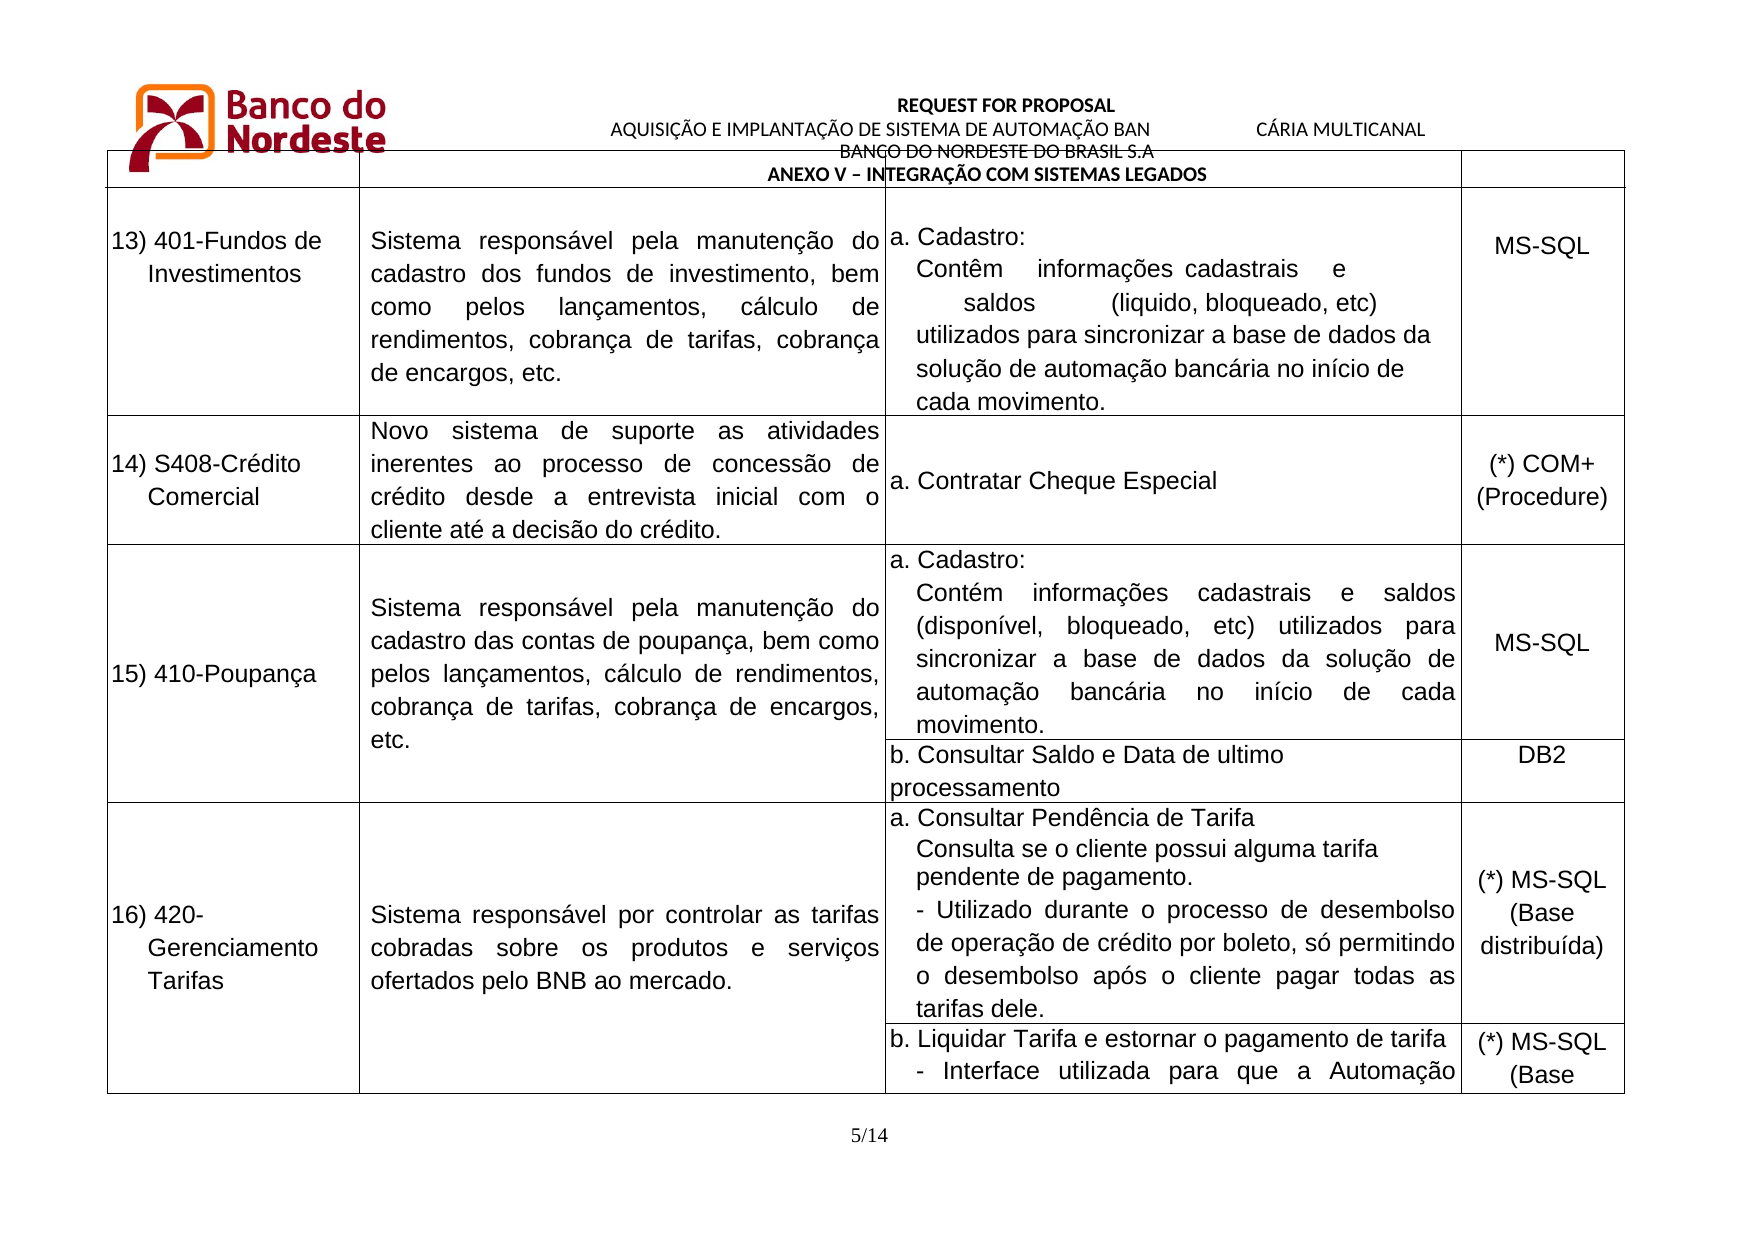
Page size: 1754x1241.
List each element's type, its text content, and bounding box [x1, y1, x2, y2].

table_cell 16) 420-Gerenciamento Tarifas [108, 803, 359, 1093]
picture [118, 73, 393, 150]
table_cell a. Contratar Cheque Especial [886, 416, 1461, 544]
table_cell MS-SQL [1462, 151, 1624, 415]
table_cell (*) COM+ (Procedure) [1462, 416, 1624, 544]
table_cell Sistema responsável por controlar as tarifas cobradas sobre os produtos e serviços ofertados pelo BNB ao mercado. [360, 803, 885, 1093]
table_cell a. Cadastro: Contém informações cadastrais e saldos (disponível, bloqueado, etc) utilizados para sincronizar a base de dados da solução de automação bancária no início de cada movimento. [886, 545, 1461, 739]
table_cell DB2 [1462, 740, 1624, 802]
table_cell Novo sistema de suporte as atividades inerentes ao processo de concessão de crédito desde a entrevista inicial com o cliente até a decisão do crédito. [360, 416, 885, 544]
table_cell (*) MS-SQL (Base [1462, 1024, 1624, 1093]
table_cell (*) MS-SQL (Base distribuída) [1462, 803, 1624, 1022]
table_cell b. Liquidar Tarifa e estornar o pagamento de tarifa - Interface utilizada para que a Automação Bancária informe ao sistema de tarifas (S420) o pagamento de um boleto emitido por esse sistema. [886, 1024, 1461, 1093]
table_cell 15) 410-Poupança [108, 545, 359, 802]
table_cell a. Consultar Pendência de Tarifa Consulta se o cliente possui alguma tarifa pendente de pagamento. - Utilizado durante o processo de desembolso de operação de crédito por boleto, só permitindo o desembolso após o cliente pagar todas as tarifas dele. [886, 803, 1461, 1022]
table_cell MS-SQL [1462, 545, 1624, 739]
table_cell Sistema responsável pela manutenção do cadastro das contas de poupança, bem como pelos lançamentos, cálculo de rendimentos, cobrança de tarifas, cobrança de encargos, etc. [360, 545, 885, 802]
table_cell a. Cadastro: Contêm informações cadastrais e saldos (liquido, bloqueado, etc) utilizados para sincronizar a base de dados da solução de automação bancária no início de cada movimento. [886, 151, 1461, 415]
table_cell b. Consultar Saldo e Data de ultimo processamento [886, 740, 1461, 802]
table_cell Sistema responsável pela manutenção do cadastro dos fundos de investimento, bem como pelos lançamentos, cálculo de rendimentos, cobrança de tarifas, cobrança de encargos, etc. [360, 151, 885, 415]
table_cell 13) 401-Fundos de Investimentos [108, 151, 359, 415]
table_cell 14) S408-Crédito Comercial [108, 416, 359, 544]
